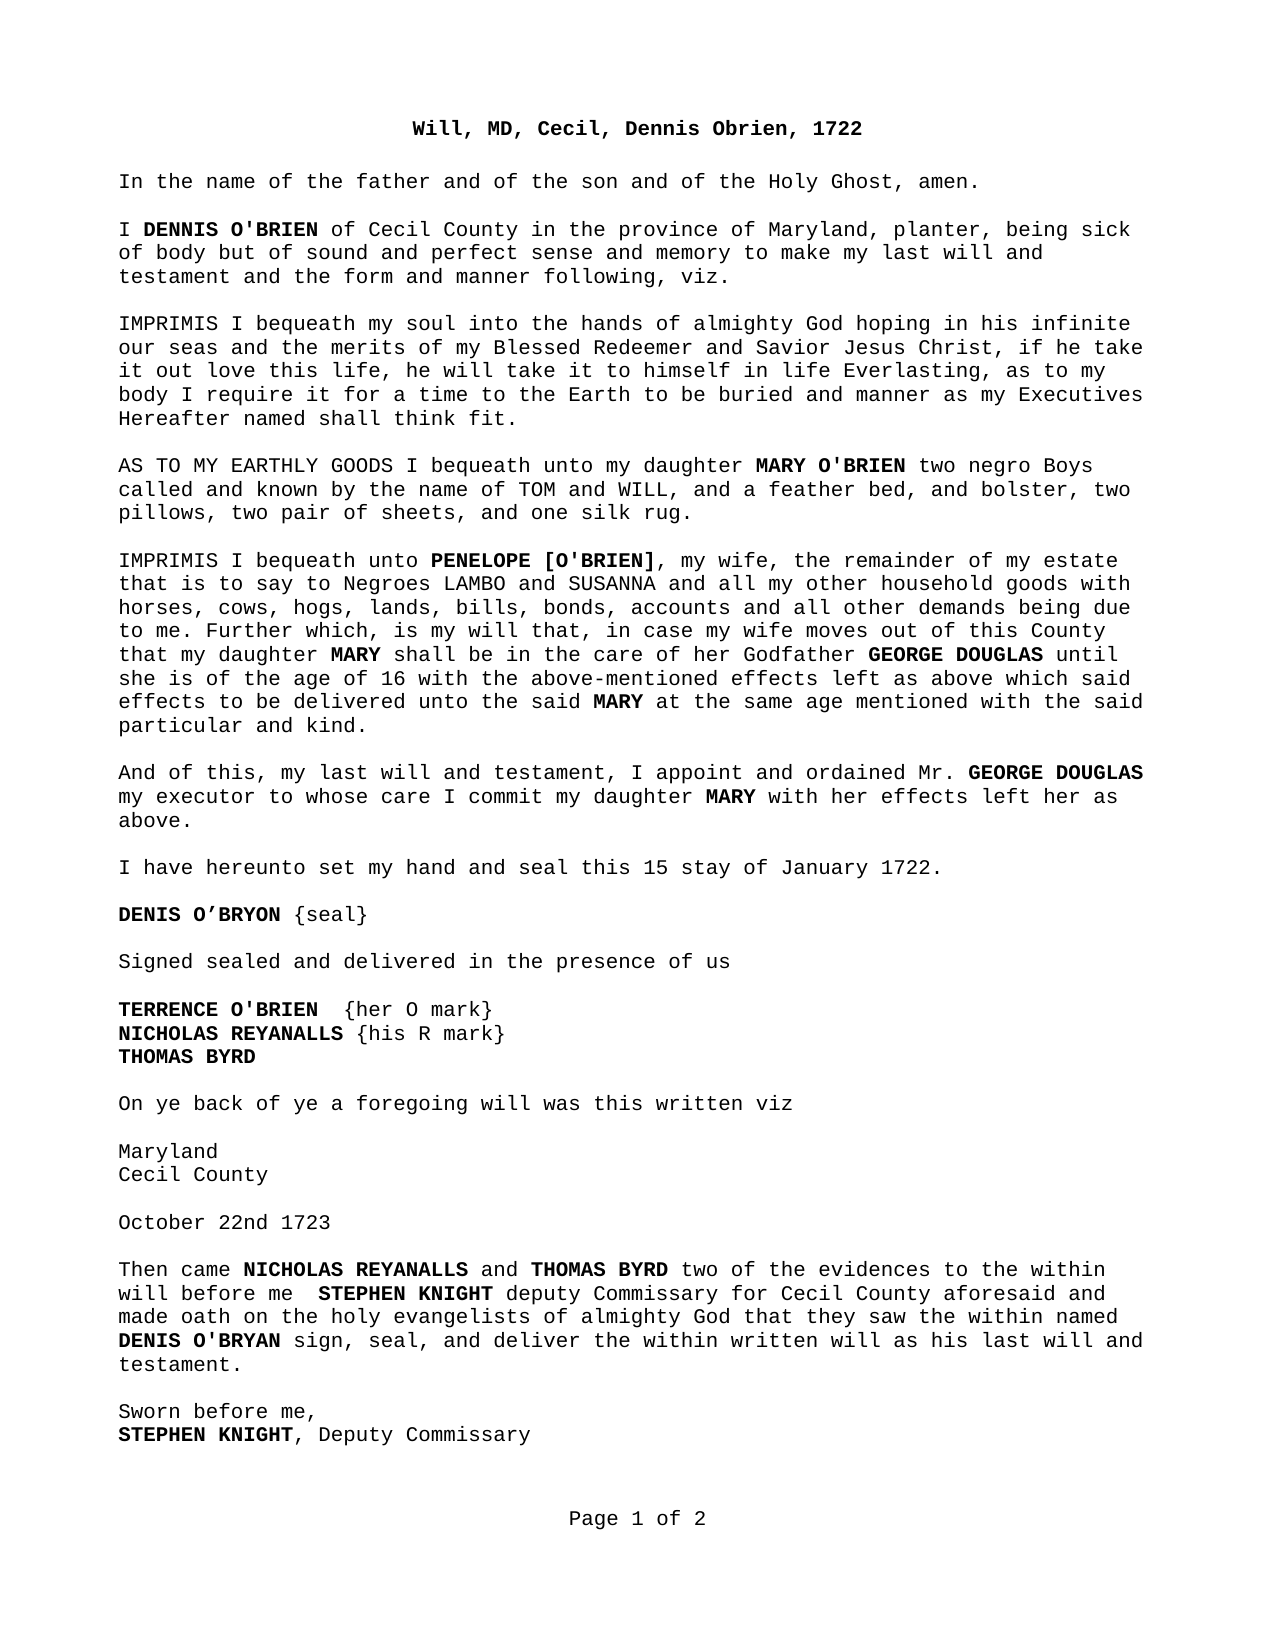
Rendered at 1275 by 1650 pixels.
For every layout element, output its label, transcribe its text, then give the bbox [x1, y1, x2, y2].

text Terrence O'Brien {her O mark} [118, 999, 1157, 1022]
text Imprimis I bequeath my soul into the hands of almighty God hoping in his infinite our seas and the merits of my Blessed Redeemer and Savior Jesus Christ, if he take it out love this life, he will take it to himself in life Everlasting, as to my body I require it for a time to the Earth to be buried and manner as my Executives Hereafter named shall think fit. [118, 313, 1157, 431]
text Then came Nicholas Reyanalls and Thomas Byrd two of the evidences to the within will before me Stephen kNight deputy Commissary for Cecil County aforesaid and made oath on the holy evangelists of almighty God that they saw the within named Denis O'BrYAn sign, seal, and deliver the within written will as his last will and testament. [118, 1259, 1157, 1377]
text On ye back of ye a foregoing will was this written viz [118, 1093, 1157, 1117]
text Nicholas Reyanalls {his R mark} [118, 1022, 1157, 1046]
text Thomas Byrd [118, 1046, 1157, 1070]
text I Dennis O'Brien of Cecil County in the province of Maryland, planter, being sick of body but of sound and perfect sense and memory to make my last will and testament and the form and manner following, viz. [118, 218, 1157, 289]
text I have hereunto set my hand and seal this 15 stay of January 1722. [118, 857, 1157, 881]
text Sworn before me, [118, 1401, 1157, 1424]
text Denis o’bryon {seal} [118, 904, 1157, 928]
text Stephen knight, Deputy Commissary [118, 1424, 1157, 1448]
text And of this, my last will and testament, I appoint and ordained Mr. George Douglas my executor to whose care I commit my daughter Mary with her effects left her as above. [118, 762, 1157, 833]
text Cecil County [118, 1164, 1157, 1188]
text October 22nd 1723 [118, 1212, 1157, 1235]
text Maryland [118, 1141, 1157, 1164]
text As to my Earthly Goods I bequeath unto my daughter Mary O'Brien two negro Boys called and known by the name of Tom and will, and a feather bed, and bolster, two pillows, two pair of sheets, and one silk rug. [118, 455, 1157, 526]
text In the name of the father and of the son and of the Holy Ghost, amen. [118, 171, 1157, 195]
text Signed sealed and delivered in the presence of us [118, 952, 1157, 975]
text Imprimis I bequeath unto Penelope [O'BrieN], my wife, the remainder of my estate that is to say to Negroes Lambo and Susanna and all my other household goods with horses, cows, hogs, lands, bills, bonds, accounts and all other demands being due to me. Further which, is my will that, in case my wife moves out of this County that my daughter Mary shall be in the care of her Godfather George Douglas until she is of the age of 16 with the above-mentioned effects left as above which said effects to be delivered unto the said MARY at the same age mentioned with the said particular and kind. [118, 549, 1157, 739]
